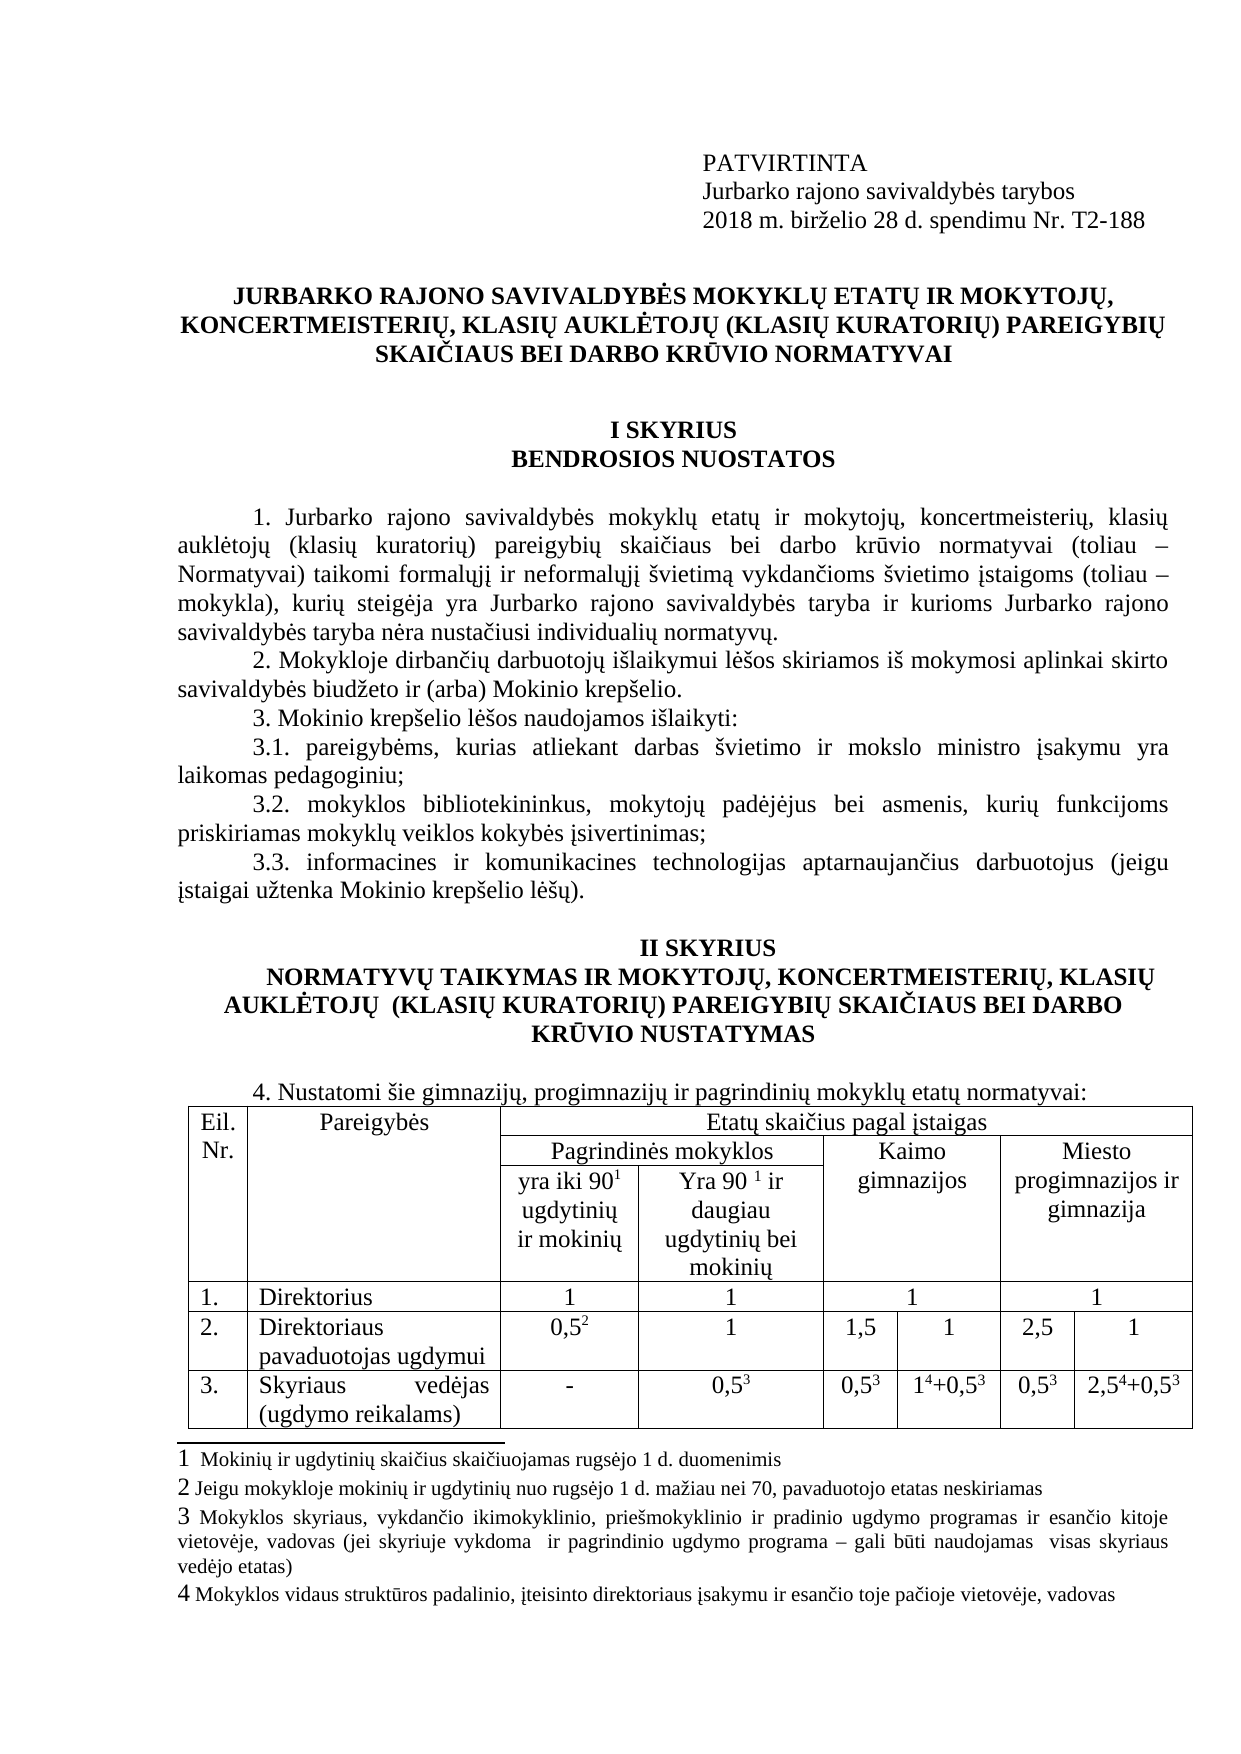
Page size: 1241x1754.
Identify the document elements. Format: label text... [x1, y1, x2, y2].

table_header Eil.Nr. [189, 1107, 247, 1281]
text II SKYRIUS [177, 933, 1169, 962]
text 1. Jurbarko rajono savivaldybės mokyklų etatų ir mokytojų, koncertmeisterių, klasių auklėtojų (klasių kuratorių) pareigybių skaičiaus bei darbo krūvio normatyvai (toliau – Normatyvai) taikomi formalųjį ir neformalųjį švietimą vykdančioms švietimo įstaigoms (toliau – mokykla), kurių steigėja yra Jurbarko rajono savivaldybės taryba ir kurioms Jurbarko rajono savivaldybės taryba nėra nustačiusi individualių normatyvų. [177, 502, 1169, 646]
table_cell Yra 90 1 ir daugiau ugdytinių bei mokinių [639, 1166, 823, 1281]
table_cell 2. [189, 1312, 247, 1369]
table_cell 2,5 [1001, 1312, 1074, 1369]
text 4. Nustatomi šie gimnazijų, progimnazijų ir pagrindinių mokyklų etatų normatyvai: [177, 1077, 1169, 1106]
table_cell - [501, 1371, 638, 1428]
text 3. Mokinio krepšelio lėšos naudojamos išlaikyti: [177, 703, 1169, 732]
text NORMATYVŲ TAIKYMAS IR MOKYTOJŲ, KONCERTMEISTERIŲ, KLASIŲ AUKLĖTOJŲ (KLASIŲ KURATORIŲ) PAREIGYBIŲ SKAIČIAUS BEI DARBO KRŪVIO NUSTATYMAS [177, 962, 1169, 1048]
table_cell Miesto progimnazijos ir gimnazija [1001, 1136, 1192, 1281]
text Jurbarko rajono savivaldybės tarybos [177, 176, 1169, 205]
table_cell 0,53 [1001, 1371, 1074, 1428]
table_cell 1,5 [824, 1312, 897, 1369]
table_cell 1 [501, 1282, 638, 1311]
table_cell Kaimo gimnazijos [824, 1136, 1000, 1281]
text 3.1. pareigybėms, kurias atliekant darbas švietimo ir mokslo ministro įsakymu yra laikomas pedagoginiu; [177, 732, 1169, 789]
table_cell 2,54+0,53 [1075, 1371, 1192, 1428]
text JURBARKO RAJONO SAVIVALDYBĖS MOKYKLŲ ETATŲ IR MOKYTOJŲ, KONCERTMEISTERIŲ, KLASIŲ AUKLĖTOJŲ (KLASIŲ KURATORIŲ) PAREIGYBIŲ SKAIČIAUS BEI DARBO KRŪVIO NORMATYVAI [177, 281, 1169, 367]
table_cell 1+0,53 [898, 1371, 1000, 1428]
text 3.3. informacines ir komunikacines technologijas aptarnaujančius darbuotojus (jeigu įstaigai užtenka Mokinio krepšelio lėšų). [177, 847, 1169, 904]
table_cell yra iki 90 ugdytinių ir mokinių [501, 1166, 638, 1281]
table_cell 1 [639, 1312, 823, 1369]
table_cell 1 [898, 1312, 1000, 1369]
text 3.2. mokyklos bibliotekininkus, mokytojų padėjėjus bei asmenis, kurių funkcijoms priskiriamas mokyklų veiklos kokybės įsivertinimas; [177, 789, 1169, 847]
text BENDROSIOS NUOSTATOS [177, 444, 1169, 473]
table_cell Direktoriaus pavaduotojas ugdymui [248, 1312, 500, 1369]
table_cell 1 [1075, 1312, 1192, 1369]
text I SKYRIUS [177, 416, 1169, 444]
table_cell Direktorius [248, 1282, 500, 1311]
table_cell 1. [189, 1282, 247, 1311]
table_cell 1 [639, 1282, 823, 1311]
table_cell 3. [189, 1371, 247, 1428]
table_cell 1 [824, 1282, 1000, 1311]
table_cell 1 [1001, 1282, 1192, 1311]
table_cell Skyriaus vedėjas (ugdymo reikalams) [248, 1371, 500, 1428]
text PATVIRTINTA [627, 148, 1169, 176]
table_header Pareigybės [248, 1107, 500, 1281]
table_cell 0,5 [501, 1312, 638, 1369]
table_header Etatų skaičius pagal įstaigas [501, 1107, 1192, 1135]
table_cell 0,53 [824, 1371, 897, 1428]
table_cell 0,5 [639, 1371, 823, 1428]
text 2018 m. birželio 28 d. spendimu Nr. T2-188 [613, 205, 1169, 234]
text 2. Mokykloje dirbančių darbuotojų išlaikymui lėšos skiriamos iš mokymosi aplinkai skirto savivaldybės biudžeto ir (arba) Mokinio krepšelio. [177, 646, 1169, 703]
table_cell Pagrindinės mokyklos [501, 1136, 823, 1165]
